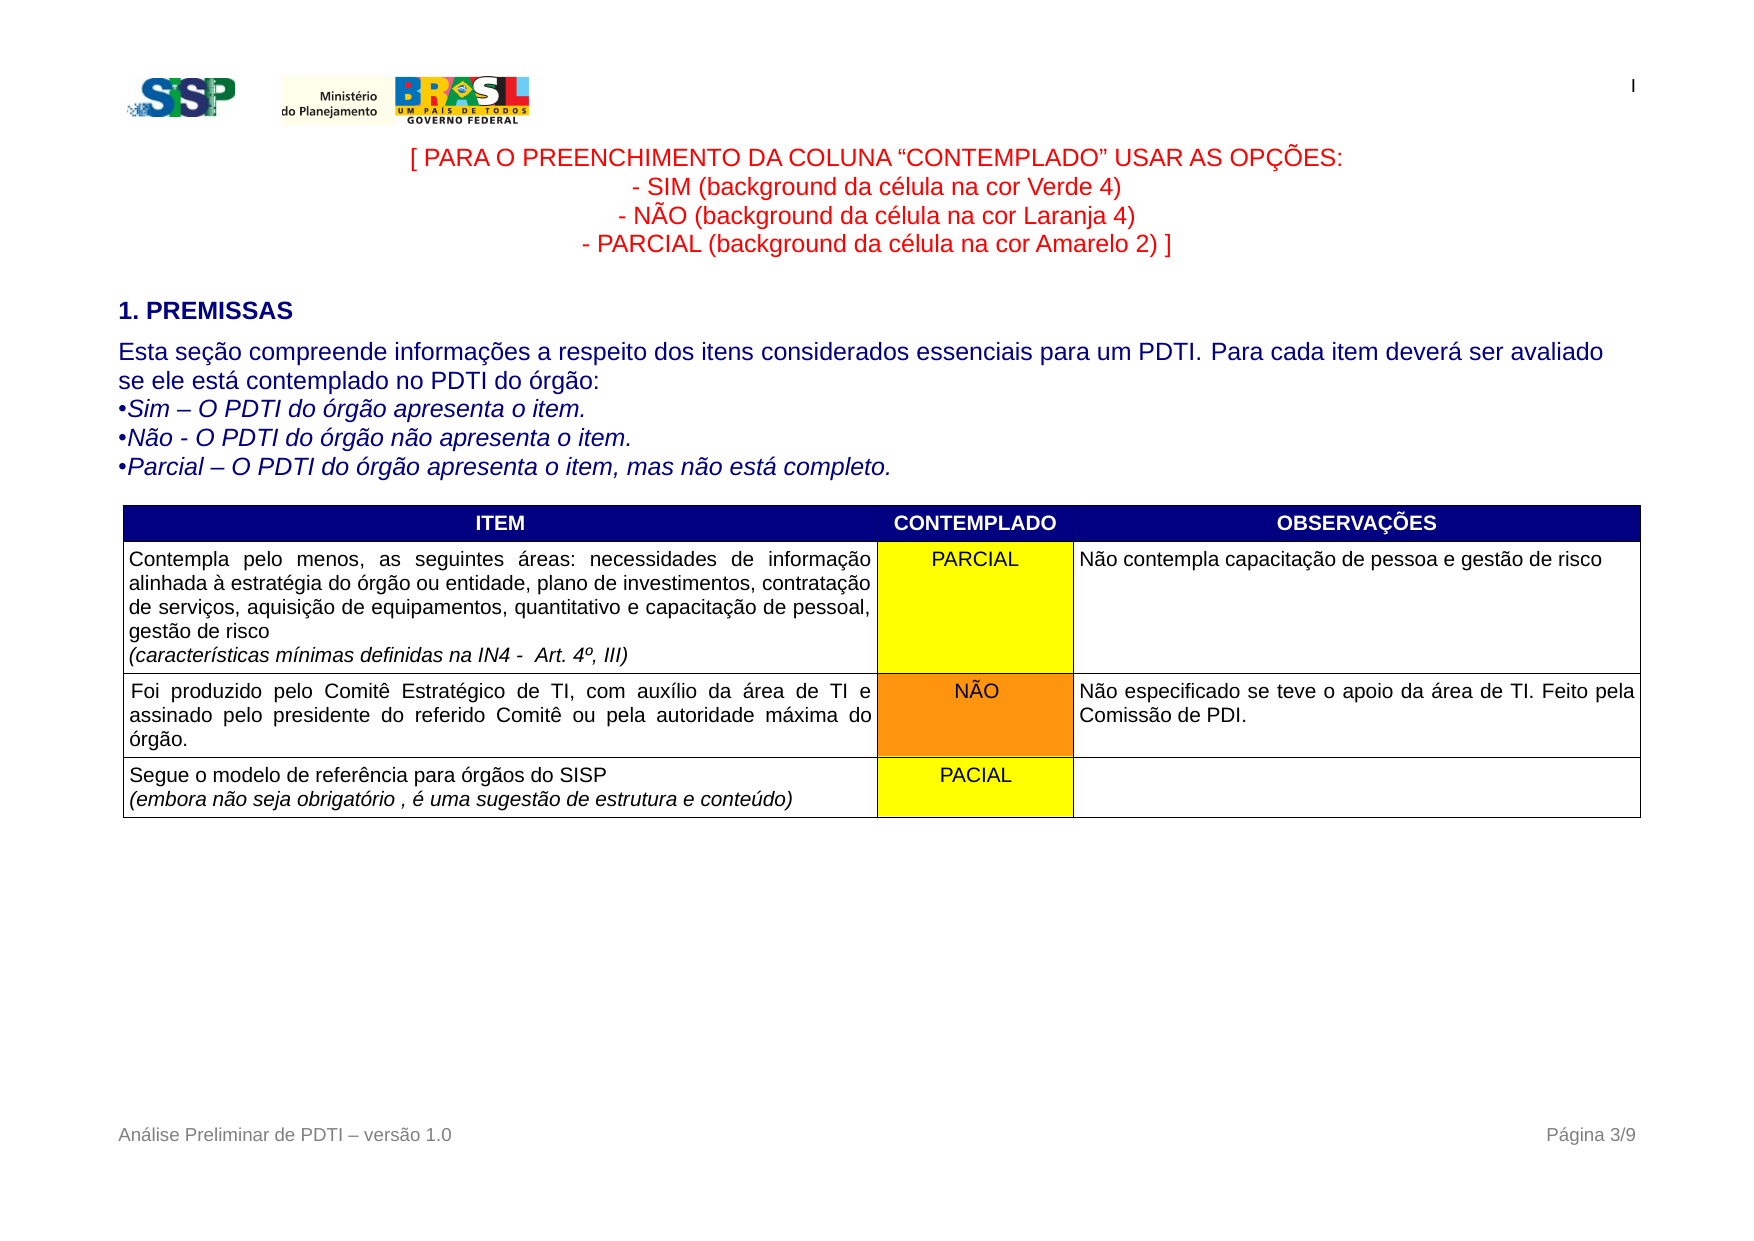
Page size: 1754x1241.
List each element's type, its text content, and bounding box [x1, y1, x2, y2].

list Parcial – O PDTI do órgão apresenta o item, mas não está completo. [118, 452, 1636, 481]
list Sim – O PDTI do órgão apresenta o item. [118, 394, 1636, 423]
table_header CONTEMPLADO [878, 506, 1073, 541]
table_cell Foi produzido pelo Comitê Estratégico de TI, com auxílio da área de TI e assinado pelo presidente do referido Comitê ou pela autoridade máxima do órgão. [124, 674, 877, 756]
table_header OBSERVAÇÕES [1074, 506, 1640, 541]
table_cell [1074, 758, 1640, 816]
table_cell Contempla pelo menos, as seguintes áreas: necessidades de informação alinhada à estratégia do órgão ou entidade, plano de investimentos, contratação de serviços, aquisição de equipamentos, quantitativo e capacitação de pessoal, gestão de risco (características mínimas definidas na IN4 - Art. 4º, III) [124, 542, 877, 673]
subtitle 1. PREMISSAS [118, 296, 1636, 324]
table_cell NÃO [878, 674, 1073, 756]
list Não - O PDTI do órgão não apresenta o item. [118, 423, 1636, 452]
table_cell PARCIAL [878, 542, 1073, 673]
table_cell Não especificado se teve o apoio da área de TI. Feito pela Comissão de PDI. [1074, 674, 1640, 756]
subtitle [ PARA O PREENCHIMENTO DA COLUNA “CONTEMPLADO” USAR AS OPÇÕES: - SIM (background da célula na cor Verde 4) - NÃO (background da célula na cor Laranja 4) - PARCIAL (background da célula na cor Amarelo 2) ] [118, 143, 1636, 258]
table_header ITEM [124, 506, 877, 541]
text Esta seção compreende informações a respeito dos itens considerados essenciais para um PDTI. Para cada item deverá ser avaliado se ele está contemplado no PDTI do órgão: [118, 337, 1636, 394]
table_cell PACIAL [878, 758, 1073, 816]
table_cell Segue o modelo de referência para órgãos do SISP (embora não seja obrigatório , é uma sugestão de estrutura e conteúdo) [124, 758, 877, 816]
table_cell Não contempla capacitação de pessoa e gestão de risco [1074, 542, 1640, 673]
